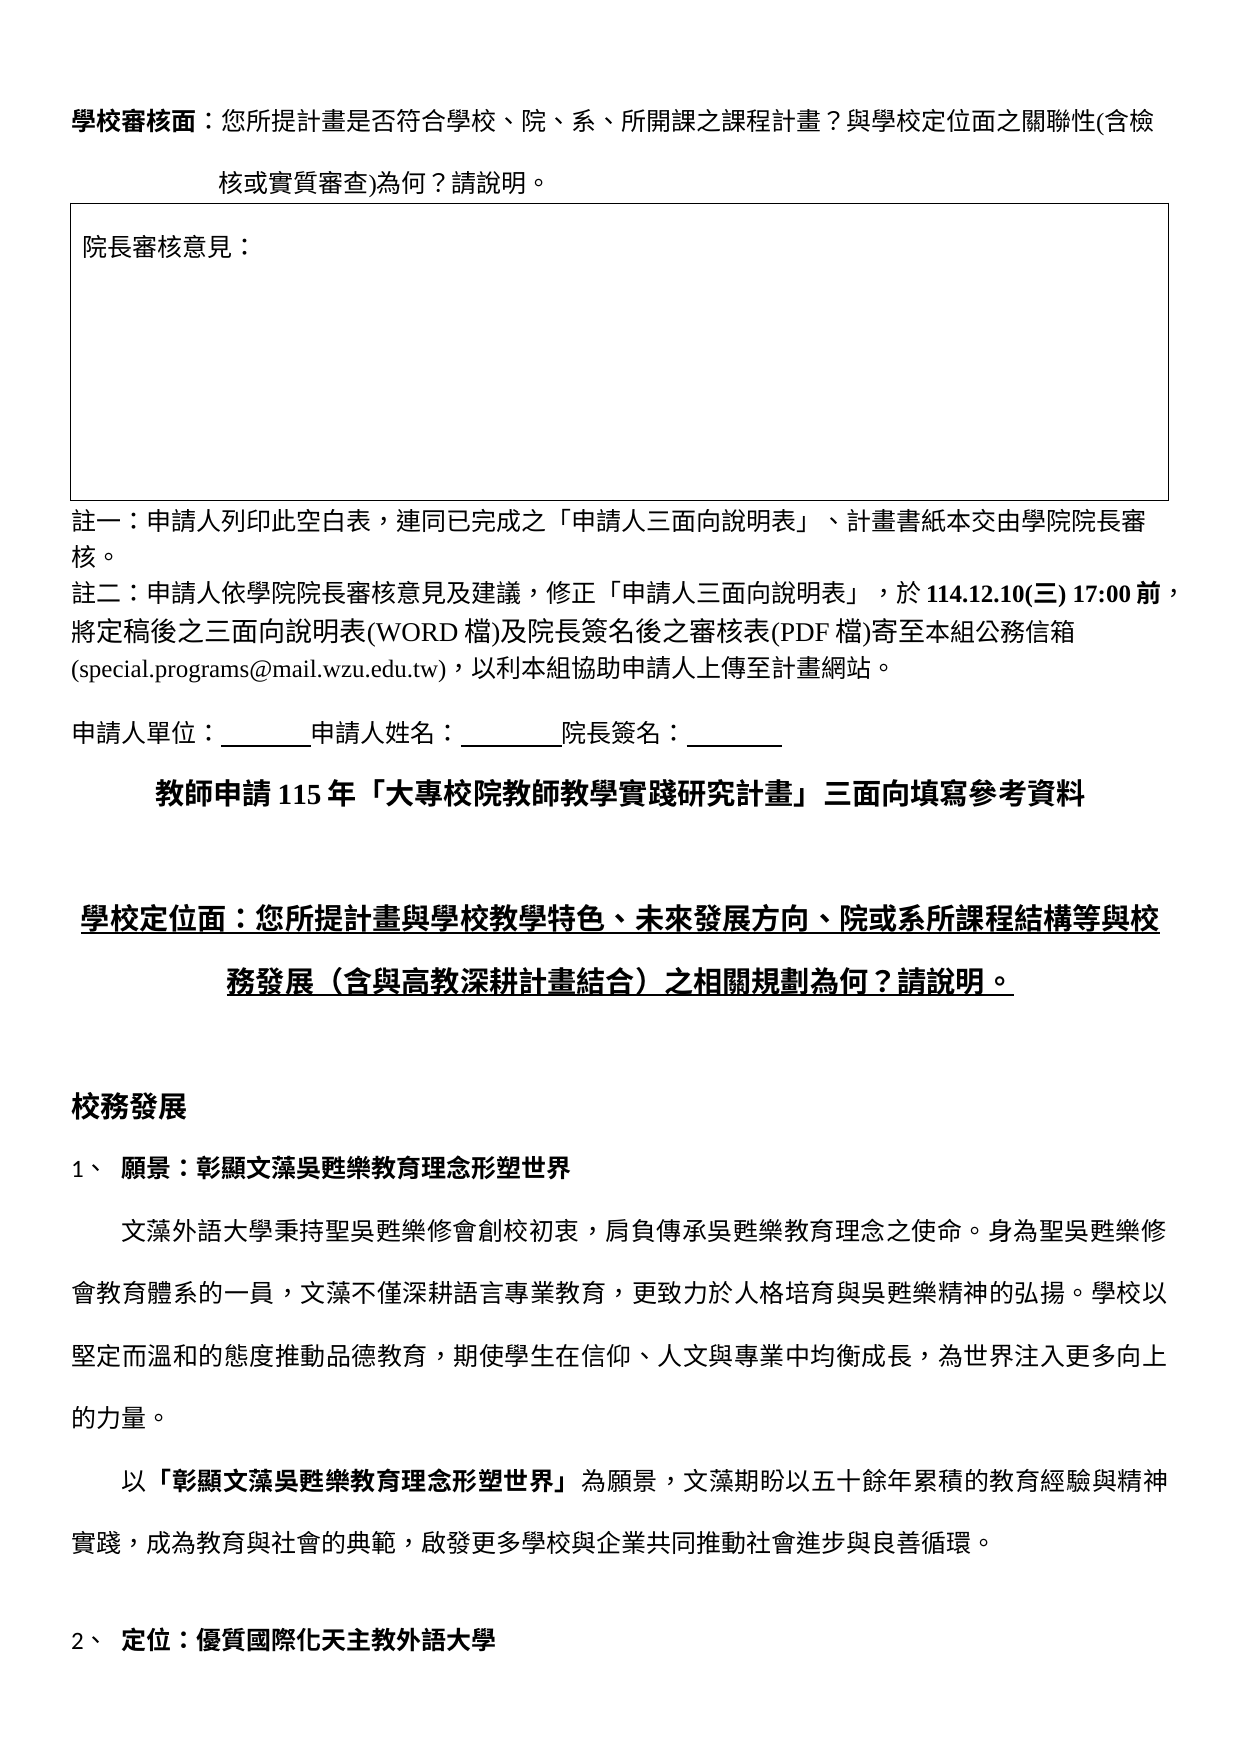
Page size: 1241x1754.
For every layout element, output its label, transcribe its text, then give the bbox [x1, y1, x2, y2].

text 教師申請115年「大專校院教師教學實踐研究計畫」三面向填寫參考資料 [71, 750, 1169, 813]
text 學校審核面：您所提計畫是否符合學校、院、系、所開課之課程計畫？與學校定位面之關聯性(含檢核或實質審查)為何？請說明。 [71, 78, 1169, 203]
table_header 院長審核意見： [71, 204, 1168, 500]
text 申請人單位： 申請人姓名： 院長簽名： [71, 714, 1169, 750]
text 註二：申請人依學院院長審核意見及建議，修正「申請人三面向說明表」，於114.12.10(三) 17:00前，將定稿後之三面向說明表(WORD檔)及院長簽名後之審核表(PDF檔)寄至本組公務信箱 (special.programs@mail.wzu.edu.tw)，以利本組協助申請人上傳至計畫網站。 [71, 573, 1169, 685]
text 校務發展 [71, 1063, 1169, 1125]
text 學校定位面：您所提計畫與學校教學特色、未來發展方向、院或系所課程結構等與校務發展（含與高教深耕計畫結合）之相關規劃為何？請說明。 [71, 875, 1169, 1000]
text 文藻外語大學秉持聖吳甦樂修會創校初衷，肩負傳承吳甦樂教育理念之使命。身為聖吳甦樂修會教育體系的一員，文藻不僅深耕語言專業教育，更致力於人格培育與吳甦樂精神的弘揚。學校以堅定而溫和的態度推動品德教育，期使學生在信仰、人文與專業中均衡成長，為世界注入更多向上的力量。 [71, 1188, 1169, 1438]
text 註一：申請人列印此空白表，連同已完成之「申請人三面向說明表」、計畫書紙本交由學院院長審核。 [71, 501, 1169, 573]
text 以「彰顯文藻吳甦樂教育理念形塑世界」為願景，文藻期盼以五十餘年累積的教育經驗與精神實踐，成為教育與社會的典範，啟發更多學校與企業共同推動社會進步與良善循環。 [71, 1438, 1169, 1563]
list 定位：優質國際化天主教外語大學 [71, 1597, 1169, 1659]
list 願景：彰顯文藻吳甦樂教育理念形塑世界 [71, 1125, 1169, 1188]
